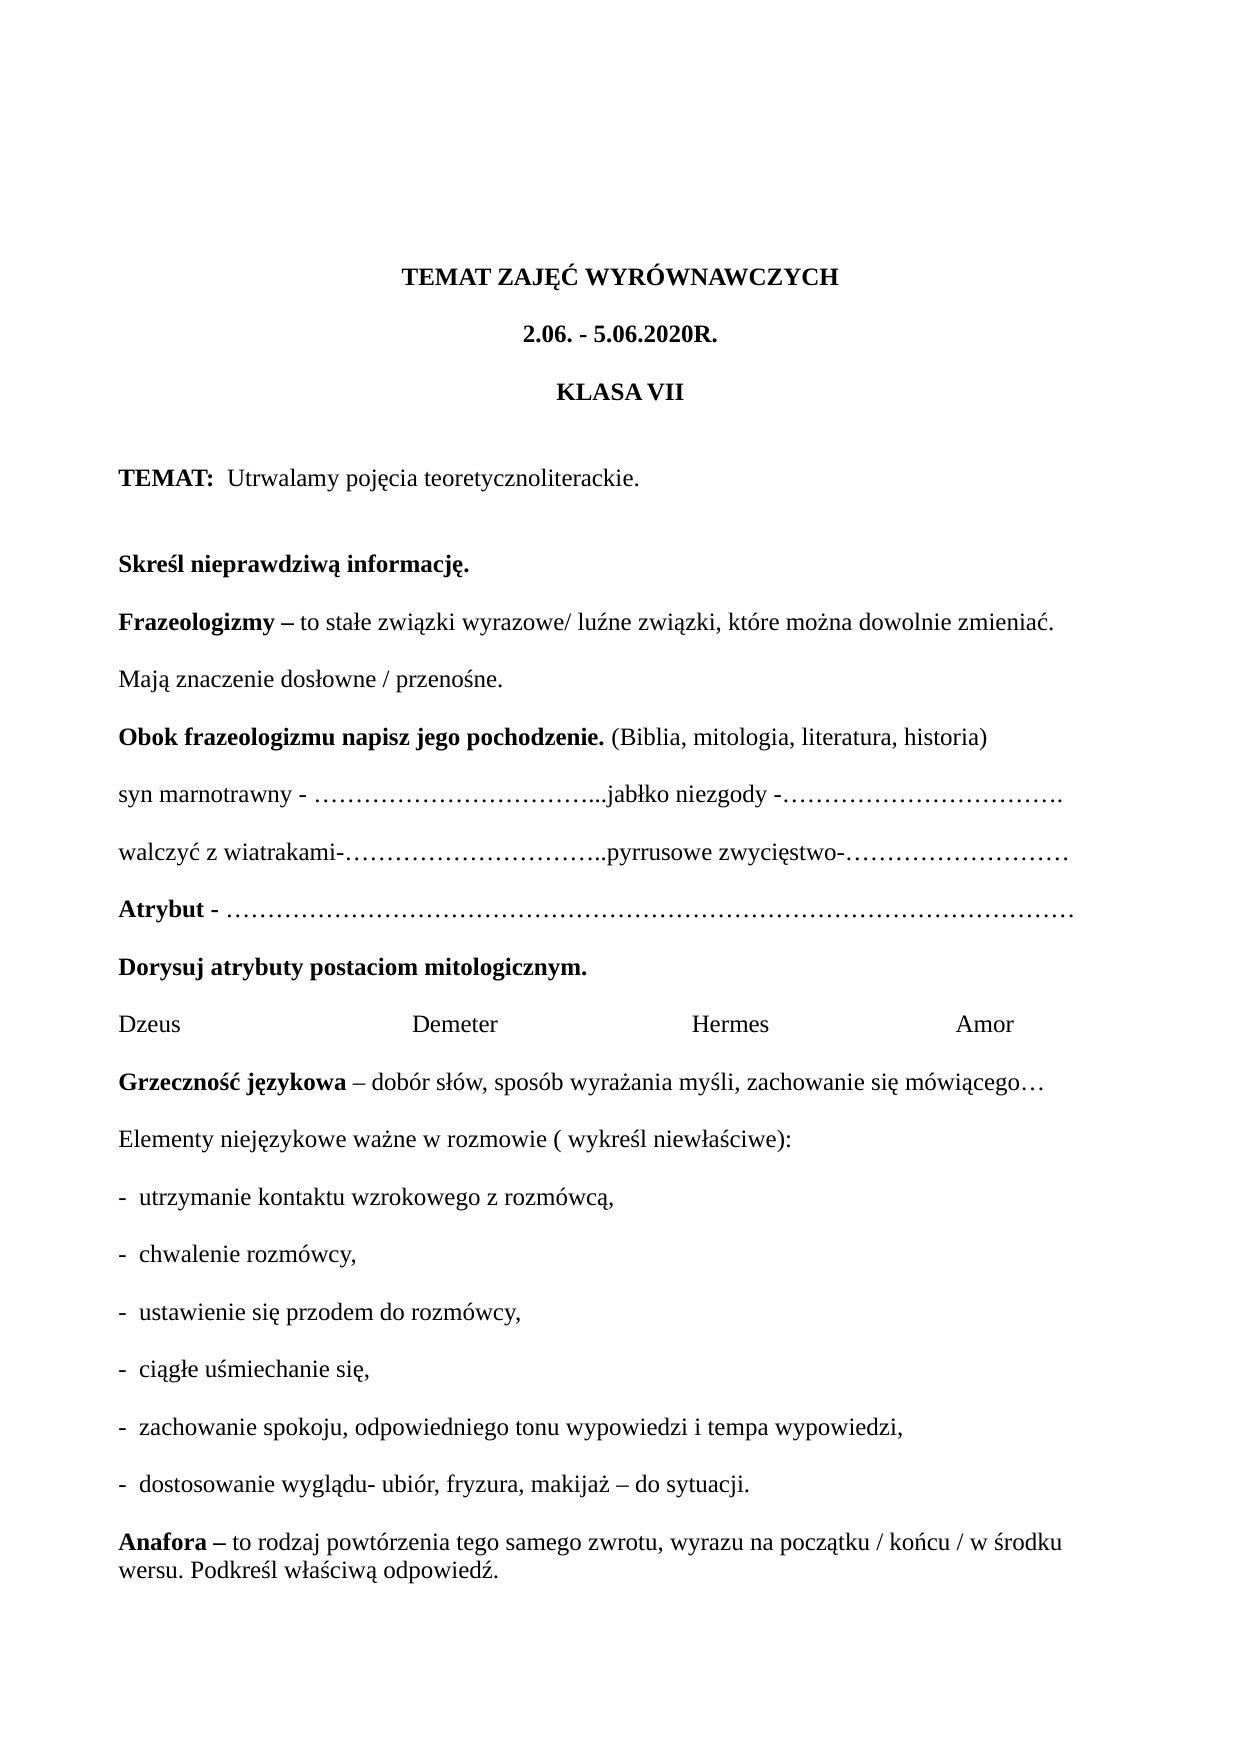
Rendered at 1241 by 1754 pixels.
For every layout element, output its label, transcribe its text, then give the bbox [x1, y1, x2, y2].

text - chwalenie rozmówcy, [118, 1239, 1122, 1268]
text TEMAT ZAJĘĆ WYRÓWNAWCZYCH [118, 262, 1122, 291]
text syn marnotrawny - ……………………………...jabłko niezgody -……………………………. [118, 779, 1122, 808]
text Dorysuj atrybuty postaciom mitologicznym. [118, 952, 1122, 981]
text KLASA VII [118, 377, 1122, 406]
text Anafora – to rodzaj powtórzenia tego samego zwrotu, wyrazu na początku / końcu / w środku wersu. Podkreśl właściwą odpowiedź. [118, 1527, 1122, 1584]
text Mają znaczenie dosłowne / przenośne. [118, 664, 1122, 693]
text 2.06. - 5.06.2020R. [118, 319, 1122, 348]
text Dzeus Demeter Hermes Amor [118, 1009, 1122, 1038]
text Atrybut - ………………………………………………………………………………………… [118, 894, 1122, 923]
text Elementy niejęzykowe ważne w rozmowie ( wykreśl niewłaściwe): [118, 1124, 1122, 1153]
text Grzeczność językowa – dobór słów, sposób wyrażania myśli, zachowanie się mówiącego… [118, 1067, 1122, 1096]
text - ustawienie się przodem do rozmówcy, [118, 1297, 1122, 1326]
text - utrzymanie kontaktu wzrokowego z rozmówcą, [118, 1182, 1122, 1211]
text Frazeologizmy – to stałe związki wyrazowe/ luźne związki, które można dowolnie zmieniać. [118, 607, 1122, 636]
text - dostosowanie wyglądu- ubiór, fryzura, makijaż – do sytuacji. [118, 1469, 1122, 1498]
text - zachowanie spokoju, odpowiedniego tonu wypowiedzi i tempa wypowiedzi, [118, 1412, 1122, 1441]
text Skreśl nieprawdziwą informację. [118, 549, 1122, 578]
text - ciągłe uśmiechanie się, [118, 1354, 1122, 1383]
text TEMAT: Utrwalamy pojęcia teoretycznoliterackie. [118, 463, 1122, 492]
text Obok frazeologizmu napisz jego pochodzenie. (Biblia, mitologia, literatura, historia) [118, 722, 1122, 751]
text walczyć z wiatrakami-…………………………..pyrrusowe zwycięstwo-……………………… [118, 837, 1122, 866]
